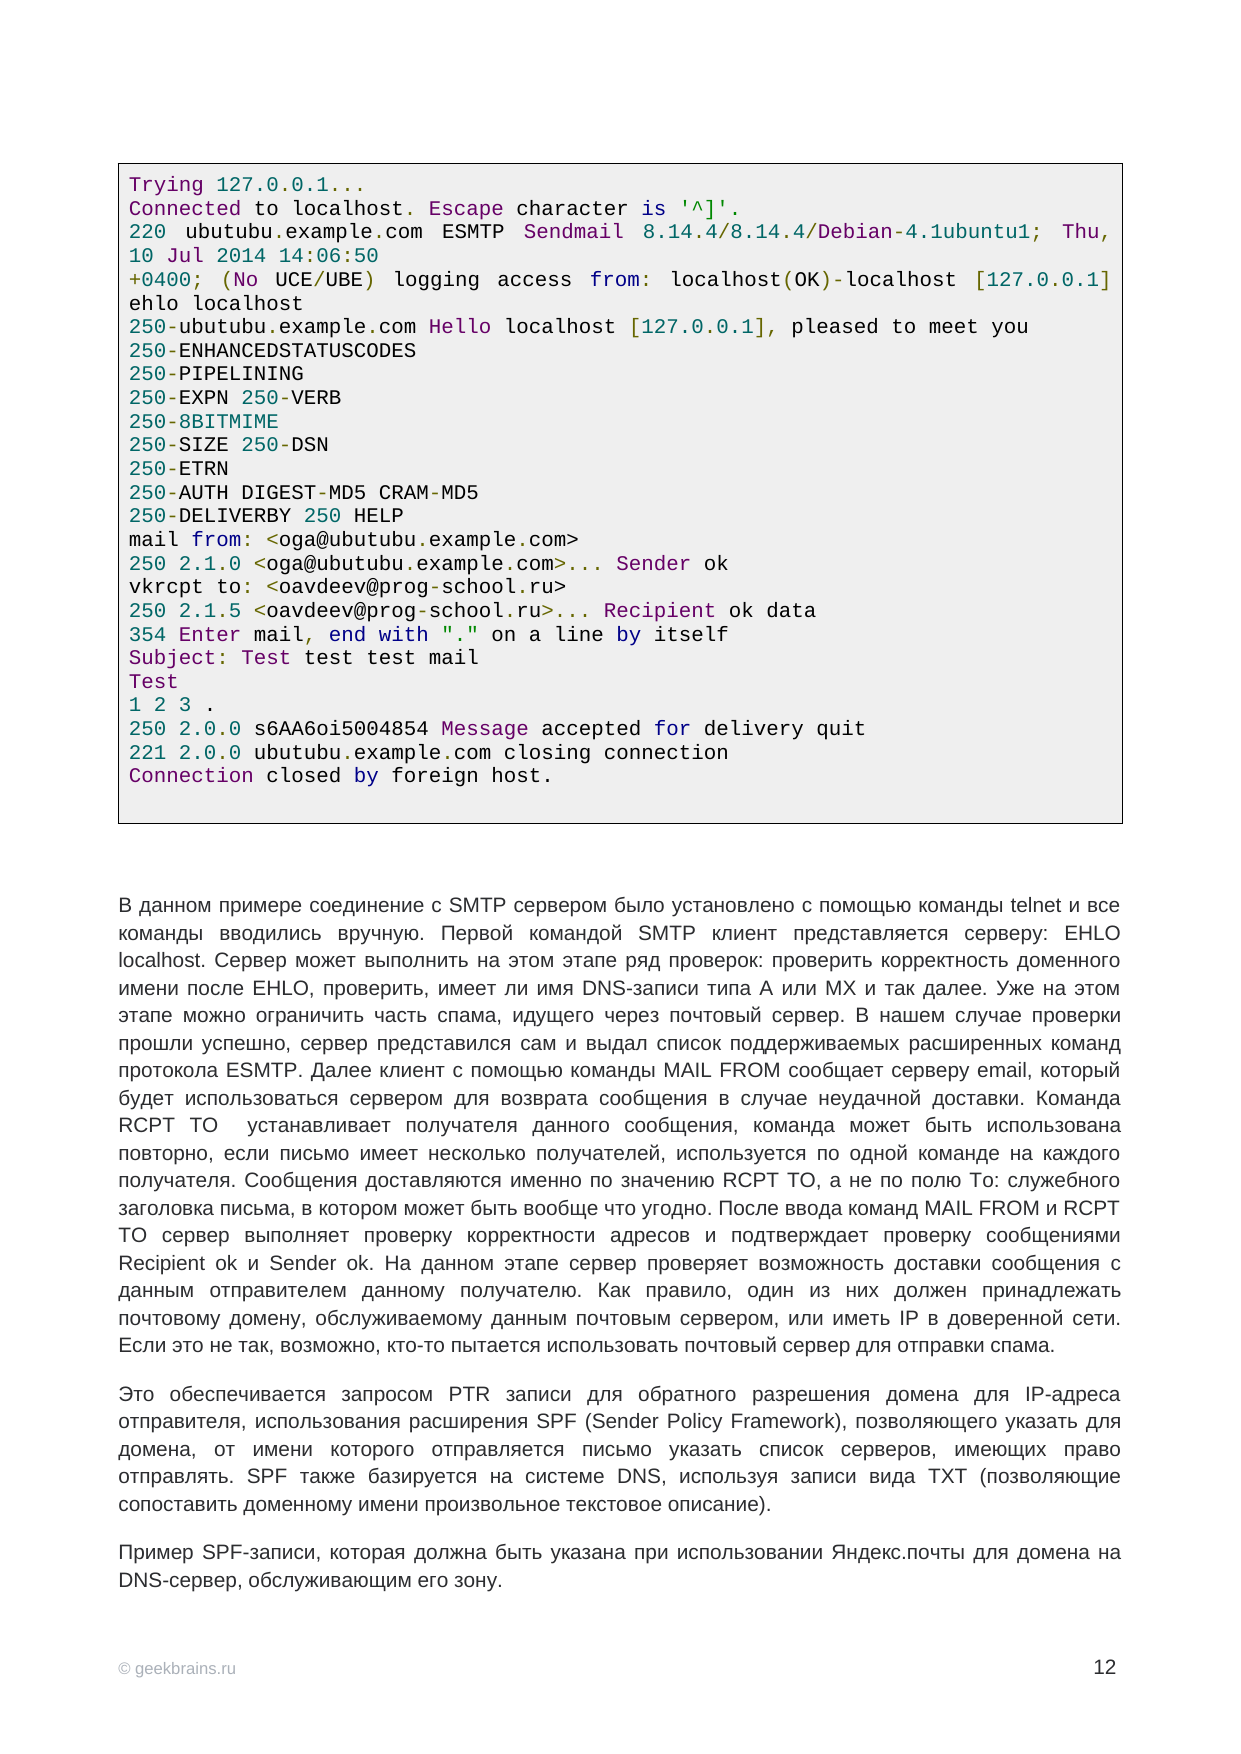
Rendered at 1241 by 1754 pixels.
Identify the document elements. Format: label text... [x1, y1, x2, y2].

text В данном примере соединение с SMTP сервером было установлено с помощью команды telnet и все команды вводились вручную. Первой командой SMTP клиент представляется серверу: EHLO localhost. Сервер может выполнить на этом этапе ряд проверок: проверить корректность доменного имени после EHLO, проверить, имеет ли имя DNS-записи типа A или MX и так далее. Уже на этом этапе можно ограничить часть спама, идущего через почтовый сервер. В нашем случае проверки прошли успешно, сервер представился сам и выдал список поддерживаемых расширенных команд протокола ESMTP. Далее клиент с помощью команды MAIL FROM сообщает серверу email, который будет использоваться сервером для возврата сообщения в случае неудачной доставки. Команда RCPT TO устанавливает получателя данного сообщения, команда может быть использована повторно, если письмо имеет несколько получателей, используется по одной команде на каждого получателя. Сообщения доставляются именно по значению RCPT TO, а не по полю To: служебного заголовка письма, в котором может быть вообще что угодно. После ввода команд MAIL FROM и RCPT TO сервер выполняет проверку корректности адресов и подтверждает проверку сообщениями Recipient ok и Sender ok. На данном этапе сервер проверяет возможность доставки сообщения с данным отправителем данному получателю. Как правило, один из них должен принадлежать почтовому домену, обслуживаемому данным почтовым сервером, или иметь IP в доверенной сети. Если это не так, возможно, кто-то пытается использовать почтовый сервер для отправки спама. [118, 893, 1122, 1357]
text Пример SPF-записи, которая должна быть указана при использовании Яндекс.почты для домена на DNS-сервер, обслуживающим его зону. [118, 1540, 1122, 1591]
table_header Trying 127.0.0.1... Connected to localhost. Escape character is '^]'. 220 ubutubu.example.com ESMTP Sendmail 8.14.4/8.14.4/Debian-4.1ubuntu1; Thu, 10 Jul 2014 14:06:50 +0400; (No UCE/UBE) logging access from: localhost(OK)-localhost [127.0.0.1] ehlo localhost 250-ubutubu.example.com Hello localhost [127.0.0.1], pleased to meet you 250-ENHANCEDSTATUSCODES 250-PIPELINING 250-EXPN 250-VERB 250-8BITMIME 250-SIZE 250-DSN 250-ETRN 250-AUTH DIGEST-MD5 CRAM-MD5 250-DELIVERBY 250 HELP mail from: <oga@ubutubu.example.com> 250 2.1.0 <oga@ubutubu.example.com>... Sender ok vkrcpt to: <oavdeev@prog-school.ru> 250 2.1.5 <oavdeev@prog-school.ru>... Recipient ok data 354 Enter mail, end with "." on a line by itself Subject: Test test test mail Test 1 2 3 . 250 2.0.0 s6AA6oi5004854 Message accepted for delivery quit 221 2.0.0 ubutubu.example.com closing connection Connection closed by foreign host. [119, 164, 1122, 823]
text Это обеспечивается запросом PTR записи для обратного разрешения домена для IP-адреса отправителя, использования расширения SPF (Sender Policy Framework), позволяющего указать для домена, от имени которого отправляется письмо указать список серверов, имеющих право отправлять. SPF также базируется на системе DNS, используя записи вида TXT (позволяющие сопоставить доменному имени произвольное текстовое описание). [118, 1382, 1122, 1516]
